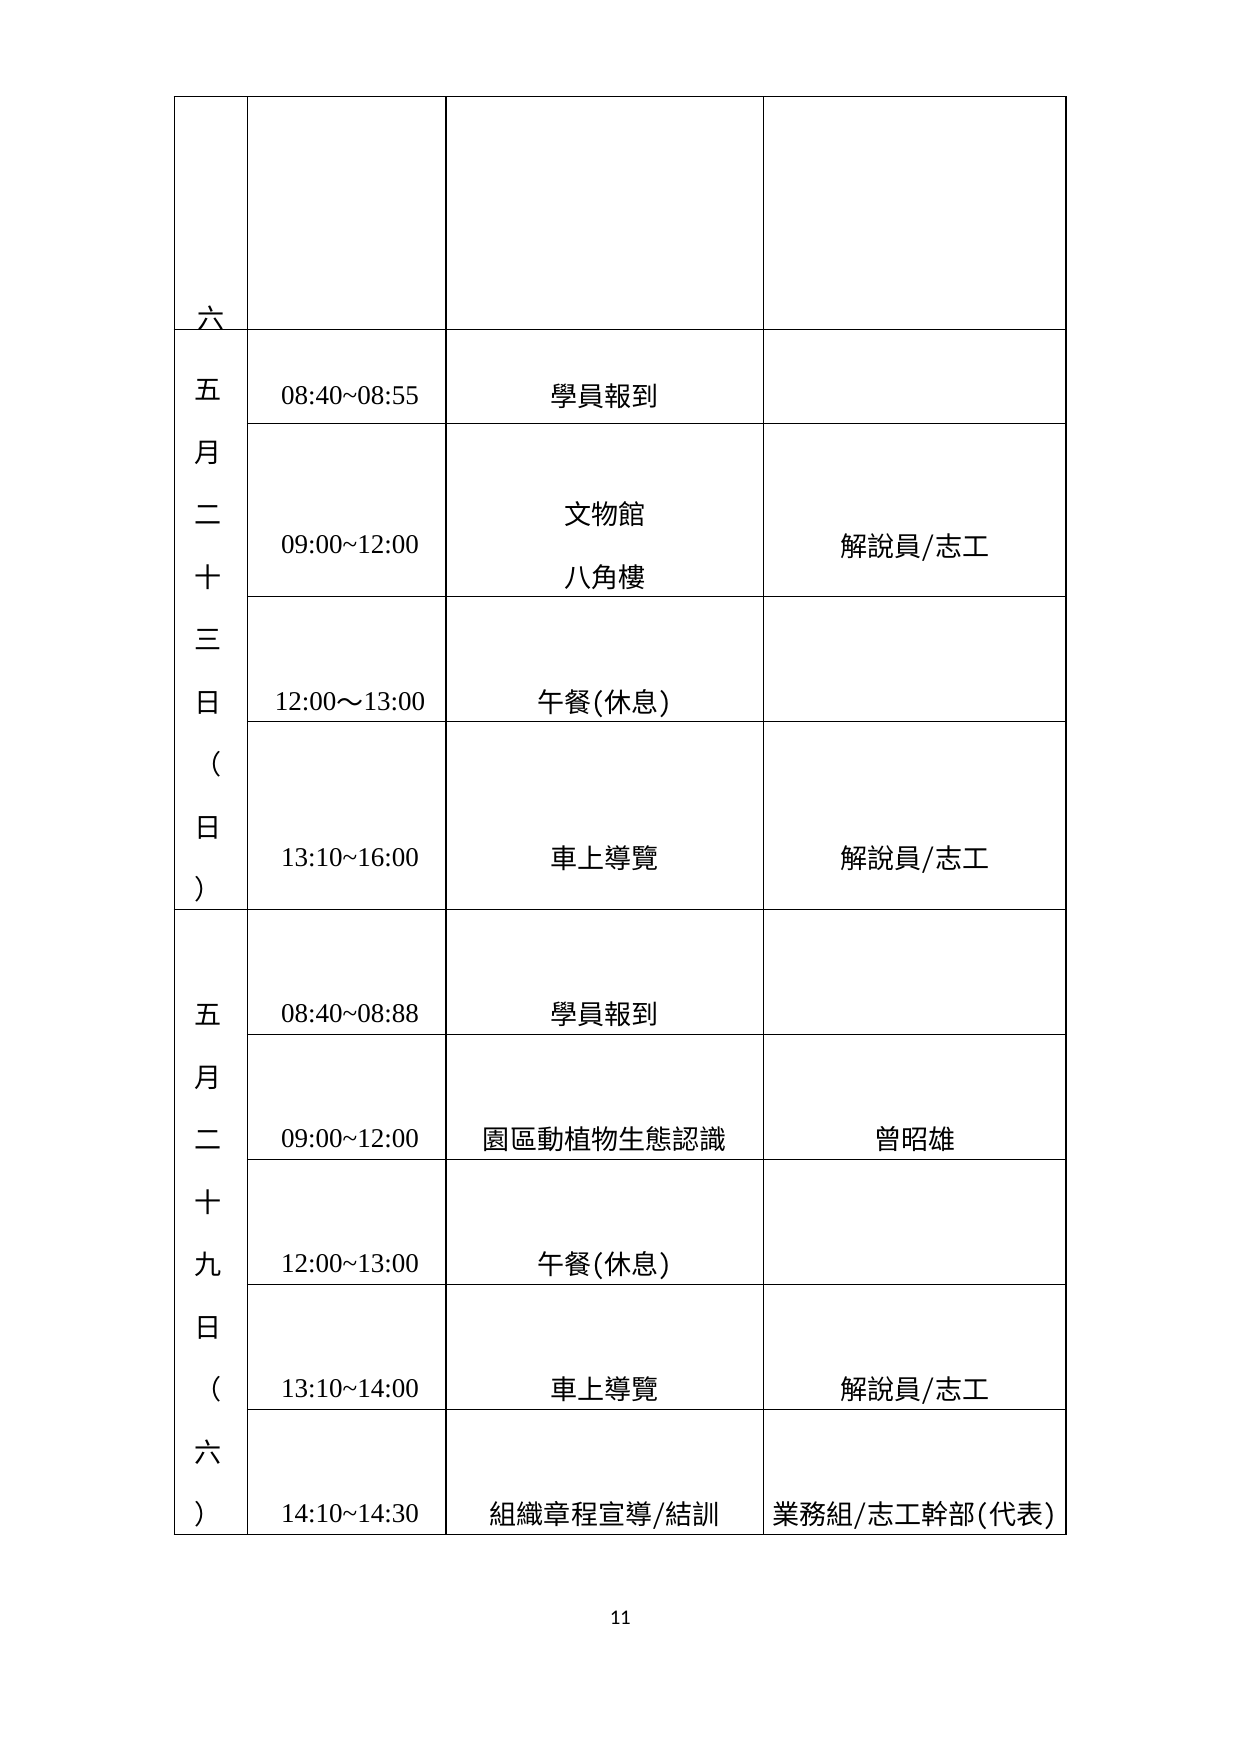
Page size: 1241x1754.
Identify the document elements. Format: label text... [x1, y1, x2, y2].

table_cell 五月二十九日（六） [175, 910, 247, 1534]
table_cell 14:10~14:30 [248, 1410, 445, 1534]
table_cell 文物館 八角樓 [447, 424, 763, 596]
table_cell [764, 597, 1065, 721]
table_cell 組織章程宣導/結訓 [447, 1410, 763, 1534]
table_cell 學員報到 [447, 910, 763, 1034]
table_cell 車上導覽 [447, 1285, 763, 1409]
table_cell [447, 97, 763, 329]
table_cell 12:00～13:00 [248, 597, 445, 721]
table_cell 園區動植物生態認識 [447, 1035, 763, 1159]
table_cell 學員報到 [447, 330, 763, 422]
table_cell 車上導覽 [447, 722, 763, 909]
table_cell 業務組/志工幹部(代表) [764, 1410, 1065, 1534]
table_cell [764, 910, 1065, 1034]
table_cell 午餐(休息) [447, 597, 763, 721]
table_cell [764, 97, 1065, 329]
table_cell [248, 97, 445, 329]
table_cell 五月二十三日（日） [175, 330, 247, 909]
table_cell 13:10~16:00 [248, 722, 445, 909]
table_cell [764, 330, 1065, 422]
table_cell 08:40~08:88 [248, 910, 445, 1034]
table_cell 08:40~08:55 [248, 330, 445, 422]
table_cell 解說員/志工 [764, 424, 1065, 596]
table_cell 09:00~12:00 [248, 424, 445, 596]
table_cell 解說員/志工 [764, 1285, 1065, 1409]
table_cell 09:00~12:00 [248, 1035, 445, 1159]
table_cell 五月二十二日（六） [175, 97, 247, 329]
table_cell [764, 1160, 1065, 1284]
table_cell 13:10~14:00 [248, 1285, 445, 1409]
table_cell 午餐(休息) [447, 1160, 763, 1284]
table_cell 曾昭雄 [764, 1035, 1065, 1159]
table_cell 解說員/志工 [764, 722, 1065, 909]
table_cell 12:00~13:00 [248, 1160, 445, 1284]
